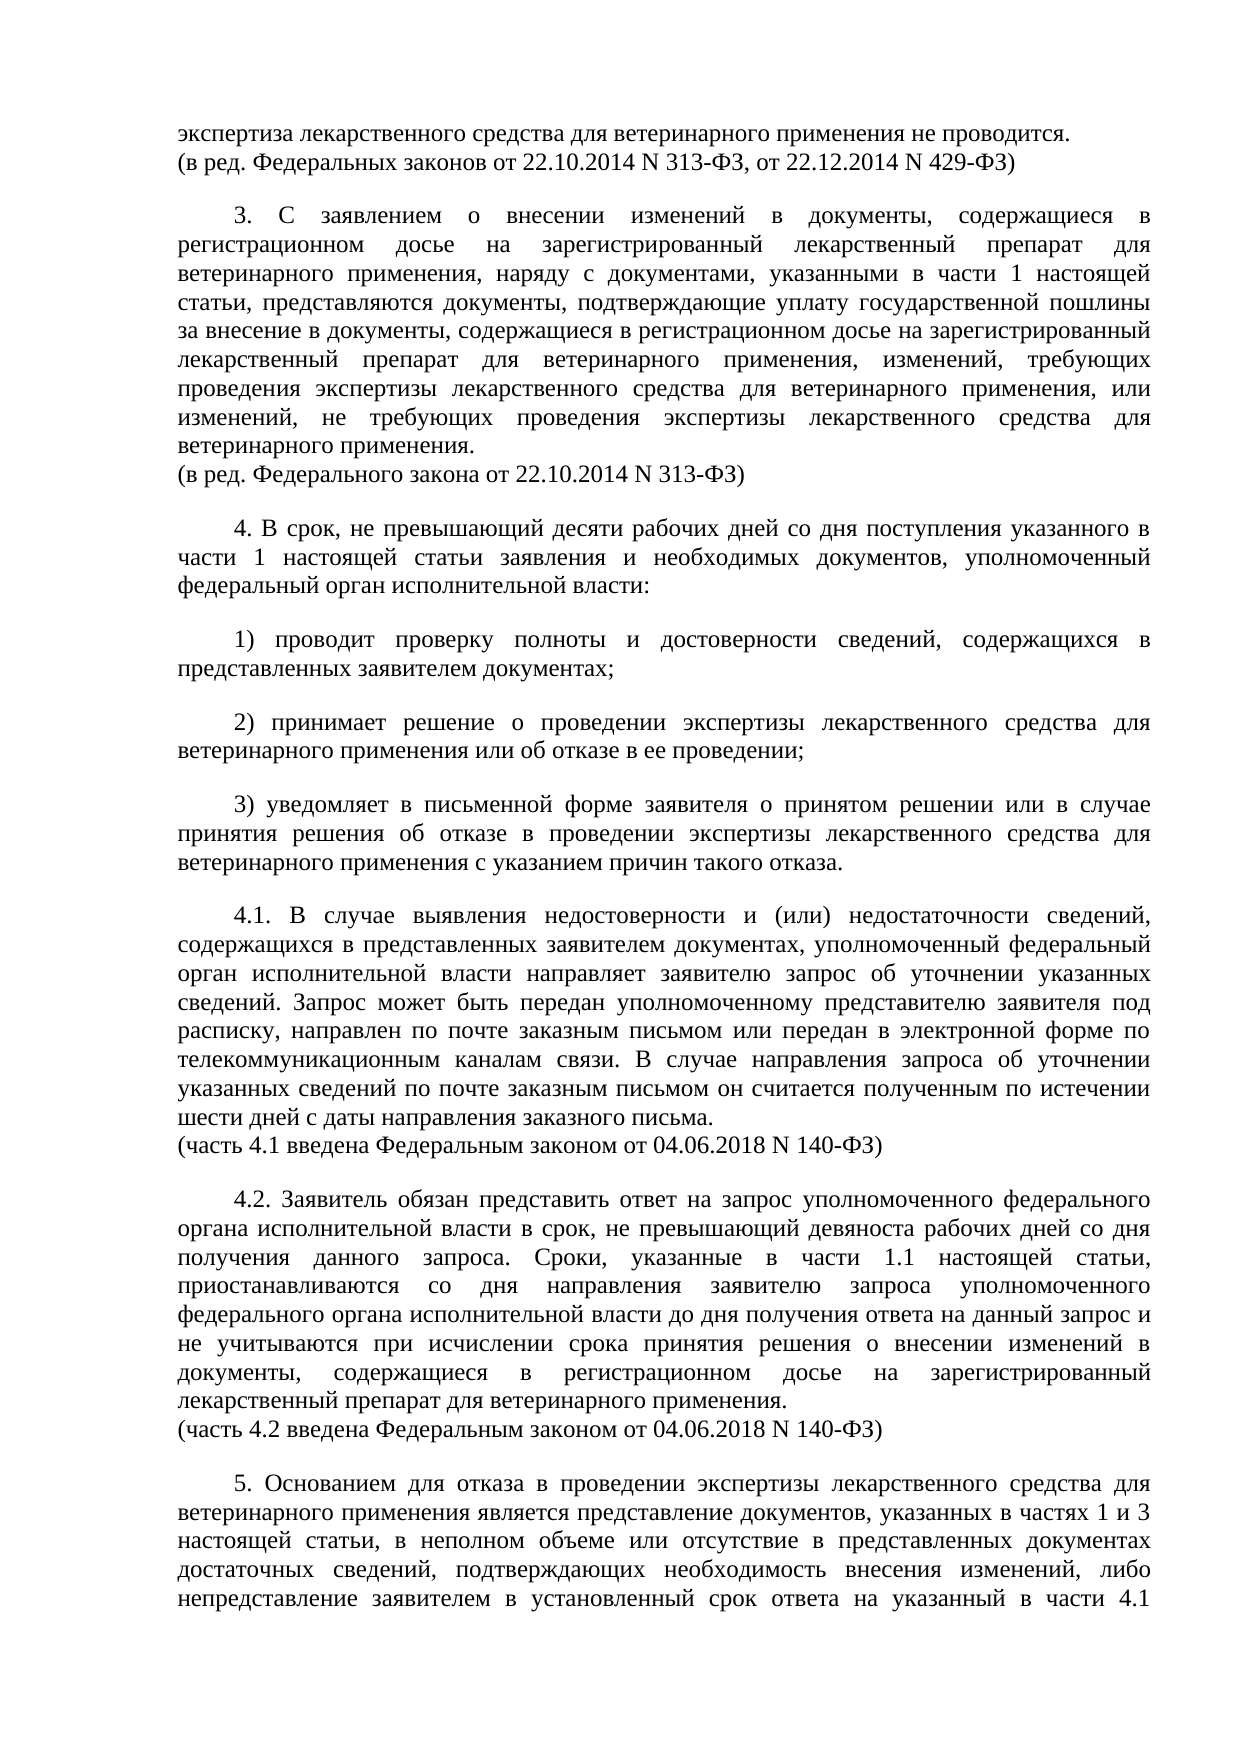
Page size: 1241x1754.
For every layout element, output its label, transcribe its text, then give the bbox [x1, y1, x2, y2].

text 3) уведомляет в письменной форме заявителя о принятом решении или в случае принятия решения об отказе в проведении экспертизы лекарственного средства для ветеринарного применения с указанием причин такого отказа. [177, 789, 1152, 876]
text 2) принимает решение о проведении экспертизы лекарственного средства для ветеринарного применения или об отказе в ее проведении; [177, 707, 1152, 764]
text 4. В срок, не превышающий десяти рабочих дней со дня поступления указанного в части 1 настоящей статьи заявления и необходимых документов, уполномоченный федеральный орган исполнительной власти: [177, 513, 1152, 599]
text 3. С заявлением о внесении изменений в документы, содержащиеся в регистрационном досье на зарегистрированный лекарственный препарат для ветеринарного применения, наряду с документами, указанными в части 1 настоящей статьи, представляются документы, подтверждающие уплату государственной пошлины за внесение в документы, содержащиеся в регистрационном досье на зарегистрированный лекарственный препарат для ветеринарного применения, изменений, требующих проведения экспертизы лекарственного средства для ветеринарного применения, или изменений, не требующих проведения экспертизы лекарственного средства для ветеринарного применения. [177, 201, 1152, 459]
text (в ред. Федеральных законов от 22.10.2014 N 313-ФЗ, от 22.12.2014 N 429-ФЗ) [177, 147, 1152, 176]
text 4.1. В случае выявления недостоверности и (или) недостаточности сведений, содержащихся в представленных заявителем документах, уполномоченный федеральный орган исполнительной власти направляет заявителю запрос об уточнении указанных сведений. Запрос может быть передан уполномоченному представителю заявителя под расписку, направлен по почте заказным письмом или передан в электронной форме по телекоммуникационным каналам связи. В случае направления запроса об уточнении указанных сведений по почте заказным письмом он считается полученным по истечении шести дней с даты направления заказного письма. [177, 901, 1152, 1131]
text 4.2. Заявитель обязан представить ответ на запрос уполномоченного федерального органа исполнительной власти в срок, не превышающий девяноста рабочих дней со дня получения данного запроса. Сроки, указанные в части 1.1 настоящей статьи, приостанавливаются со дня направления заявителю запроса уполномоченного федерального органа исполнительной власти до дня получения ответа на данный запрос и не учитываются при исчислении срока принятия решения о внесении изменений в документы, содержащиеся в регистрационном досье на зарегистрированный лекарственный препарат для ветеринарного применения. [177, 1184, 1152, 1414]
text 5. Основанием для отказа в проведении экспертизы лекарственного средства для ветеринарного применения является представление документов, указанных в частях 1 и 3 настоящей статьи, в неполном объеме или отсутствие в представленных документах достаточных сведений, подтверждающих необходимость внесения изменений, либо непредставление заявителем в установленный срок ответа на указанный в части 4.1 [177, 1468, 1152, 1612]
text (часть 4.1 введена Федеральным законом от 04.06.2018 N 140-ФЗ) [177, 1131, 1152, 1159]
text экспертиза лекарственного средства для ветеринарного применения не проводится. [177, 118, 1152, 147]
text (часть 4.2 введена Федеральным законом от 04.06.2018 N 140-ФЗ) [177, 1414, 1152, 1443]
text (в ред. Федерального закона от 22.10.2014 N 313-ФЗ) [177, 459, 1152, 488]
text 1) проводит проверку полноты и достоверности сведений, содержащихся в представленных заявителем документах; [177, 624, 1152, 682]
